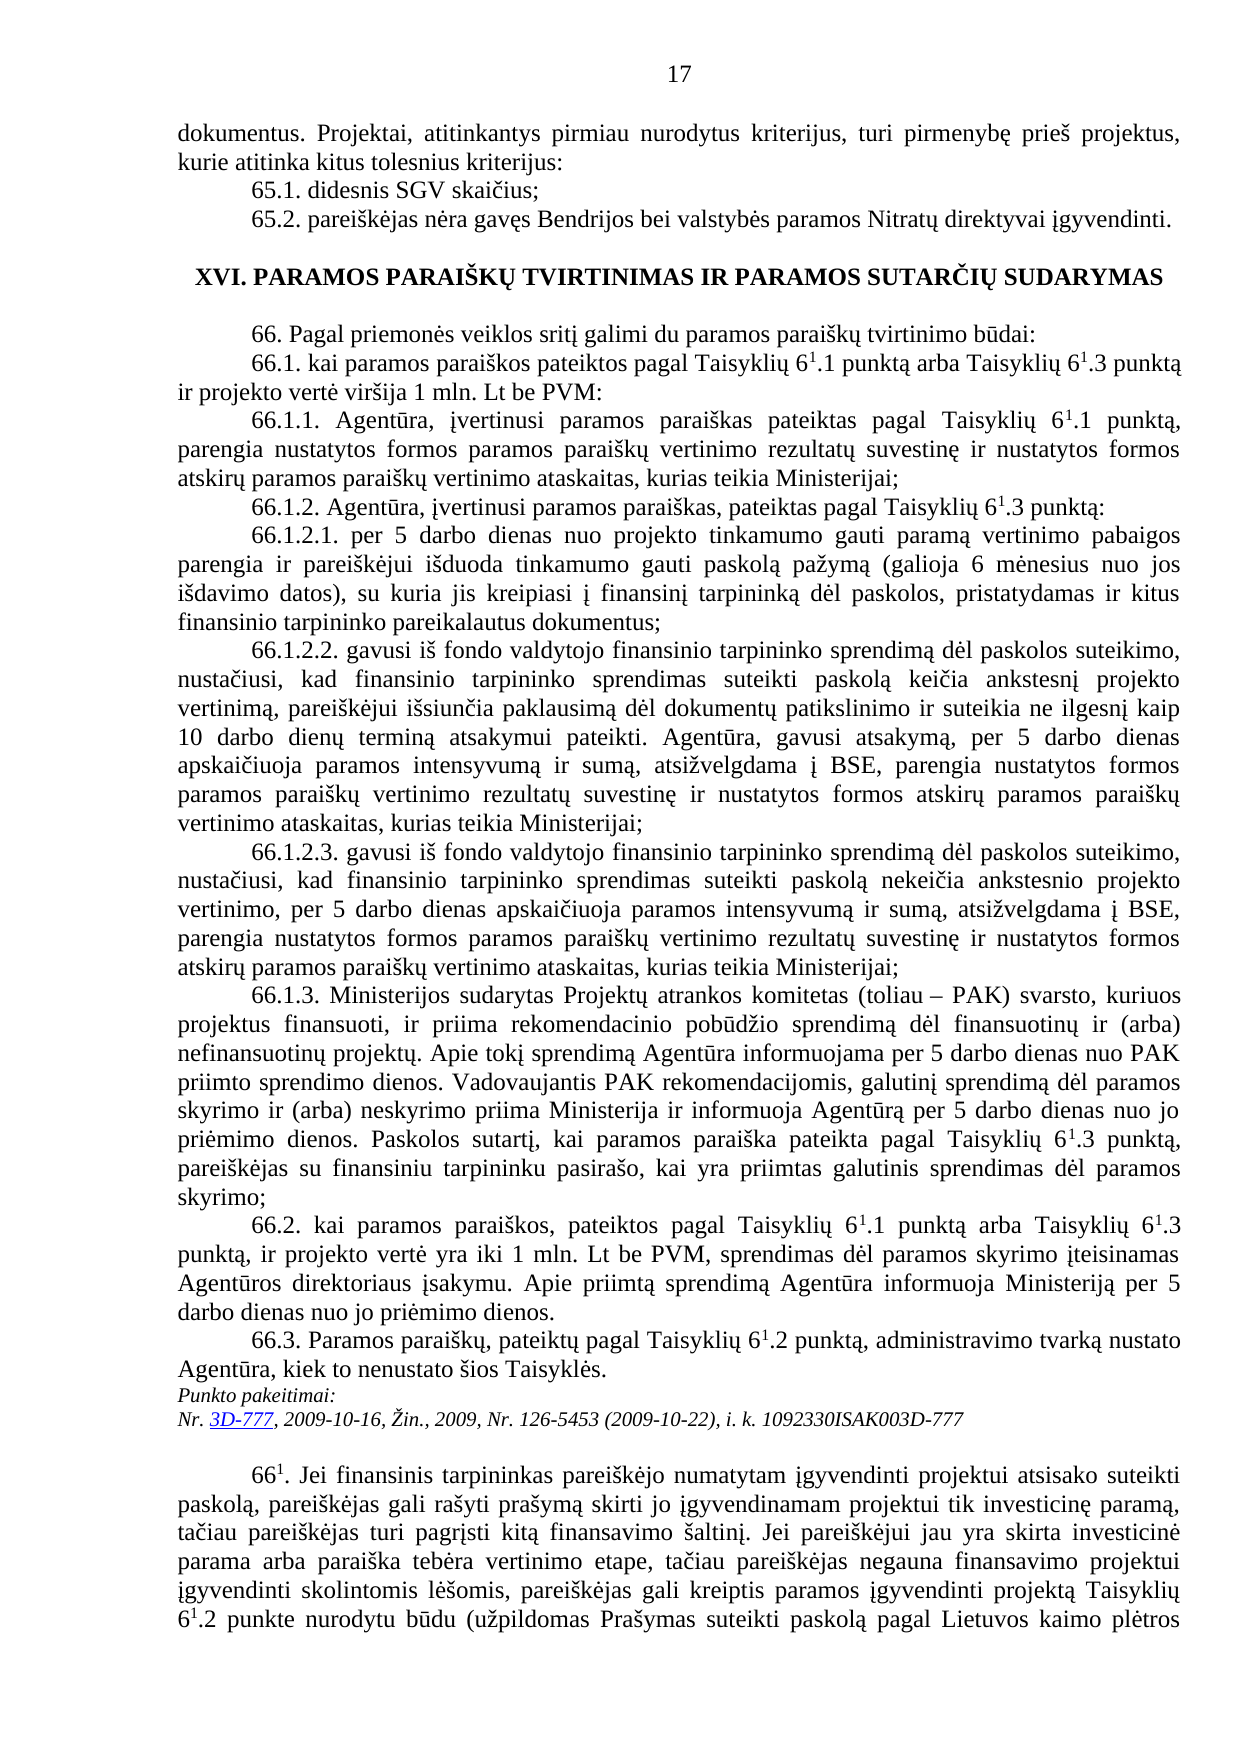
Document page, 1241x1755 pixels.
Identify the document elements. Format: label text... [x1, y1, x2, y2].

text 66.1. kai paramos paraiškos pateiktos pagal Taisyklių 61.1 punktą arba Taisyklių 61.3 punktą ir projekto vertė viršija 1 mln. Lt be PVM: [177, 348, 1181, 406]
text 66.2. kai paramos paraiškos, pateiktos pagal Taisyklių 61.1 punktą arba Taisyklių 61.3 punktą, ir projekto vertė yra iki 1 mln. Lt be PVM, sprendimas dėl paramos skyrimo įteisinamas Agentūros direktoriaus įsakymu. Apie priimtą sprendimą Agentūra informuoja Ministeriją per 5 darbo dienas nuo jo priėmimo dienos. [177, 1211, 1181, 1326]
text 66. Pagal priemonės veiklos sritį galimi du paramos paraiškų tvirtinimo būdai: [177, 319, 1181, 348]
text 66.1.1. Agentūra, įvertinusi paramos paraiškas pateiktas pagal Taisyklių 61.1 punktą, parengia nustatytos formos paramos paraiškų vertinimo rezultatų suvestinę ir nustatytos formos atskirų paramos paraiškų vertinimo ataskaitas, kurias teikia Ministerijai; [177, 406, 1181, 492]
text XVI. PARAMOS PARAIŠKŲ TVIRTINIMAS IR PARAMOS SUTARČIŲ SUDARYMAS [177, 262, 1181, 291]
text 66.3. Paramos paraiškų, pateiktų pagal Taisyklių 61.2 punktą, administravimo tvarką nustato Agentūra, kiek to nenustato šios Taisyklės. [177, 1326, 1181, 1383]
text 66.1.3. Ministerijos sudarytas Projektų atrankos komitetas (toliau – PAK) svarsto, kuriuos projektus finansuoti, ir priima rekomendacinio pobūdžio sprendimą dėl finansuotinų ir (arba) nefinansuotinų projektų. Apie tokį sprendimą Agentūra informuojama per 5 darbo dienas nuo PAK priimto sprendimo dienos. Vadovaujantis PAK rekomendacijomis, galutinį sprendimą dėl paramos skyrimo ir (arba) neskyrimo priima Ministerija ir informuoja Agentūrą per 5 darbo dienas nuo jo priėmimo dienos. Paskolos sutartį, kai paramos paraiška pateikta pagal Taisyklių 61.3 punktą, pareiškėjas su finansiniu tarpininku pasirašo, kai yra priimtas galutinis sprendimas dėl paramos skyrimo; [177, 981, 1181, 1211]
text 66.1.2. Agentūra, įvertinusi paramos paraiškas, pateiktas pagal Taisyklių 61.3 punktą: [177, 492, 1181, 521]
text 661. Jei finansinis tarpininkas pareiškėjo numatytam įgyvendinti projektui atsisako suteikti paskolą, pareiškėjas gali rašyti prašymą skirti jo įgyvendinamam projektui tik investicinę paramą, tačiau pareiškėjas turi pagrįsti kitą finansavimo šaltinį. Jei pareiškėjui jau yra skirta investicinė parama arba paraiška tebėra vertinimo etape, tačiau pareiškėjas negauna finansavimo projektui įgyvendinti skolintomis lėšomis, pareiškėjas gali kreiptis paramos įgyvendinti projektą Taisyklių 61.2 punkte nurodytu būdu (užpildomas Prašymas suteikti paskolą pagal Lietuvos kaimo plėtros [177, 1460, 1181, 1632]
text 66.1.2.2. gavusi iš fondo valdytojo finansinio tarpininko sprendimą dėl paskolos suteikimo, nustačiusi, kad finansinio tarpininko sprendimas suteikti paskolą keičia ankstesnį projekto vertinimą, pareiškėjui išsiunčia paklausimą dėl dokumentų patikslinimo ir suteikia ne ilgesnį kaip 10 darbo dienų terminą atsakymui pateikti. Agentūra, gavusi atsakymą, per 5 darbo dienas apskaičiuoja paramos intensyvumą ir sumą, atsižvelgdama į BSE, parengia nustatytos formos paramos paraiškų vertinimo rezultatų suvestinę ir nustatytos formos atskirų paramos paraiškų vertinimo ataskaitas, kurias teikia Ministerijai; [177, 636, 1181, 837]
text Nr. 3D-777, 2009-10-16, Žin., 2009, Nr. 126-5453 (2009-10-22), i. k. 1092330ISAK003D-777 [177, 1407, 1181, 1431]
text Punkto pakeitimai: [177, 1383, 1181, 1407]
text 65.1. didesnis SGV skaičius; [177, 176, 1181, 204]
text 66.1.2.3. gavusi iš fondo valdytojo finansinio tarpininko sprendimą dėl paskolos suteikimo, nustačiusi, kad finansinio tarpininko sprendimas suteikti paskolą nekeičia ankstesnio projekto vertinimo, per 5 darbo dienas apskaičiuoja paramos intensyvumą ir sumą, atsižvelgdama į BSE, parengia nustatytos formos paramos paraiškų vertinimo rezultatų suvestinę ir nustatytos formos atskirų paramos paraiškų vertinimo ataskaitas, kurias teikia Ministerijai; [177, 837, 1181, 981]
text 66.1.2.1. per 5 darbo dienas nuo projekto tinkamumo gauti paramą vertinimo pabaigos parengia ir pareiškėjui išduoda tinkamumo gauti paskolą pažymą (galioja 6 mėnesius nuo jos išdavimo datos), su kuria jis kreipiasi į finansinį tarpininką dėl paskolos, pristatydamas ir kitus finansinio tarpininko pareikalautus dokumentus; [177, 521, 1181, 636]
text dokumentus. Projektai, atitinkantys pirmiau nurodytus kriterijus, turi pirmenybę prieš projektus, kurie atitinka kitus tolesnius kriterijus: [177, 118, 1181, 176]
text 65.2. pareiškėjas nėra gavęs Bendrijos bei valstybės paramos Nitratų direktyvai įgyvendinti. [177, 204, 1181, 233]
